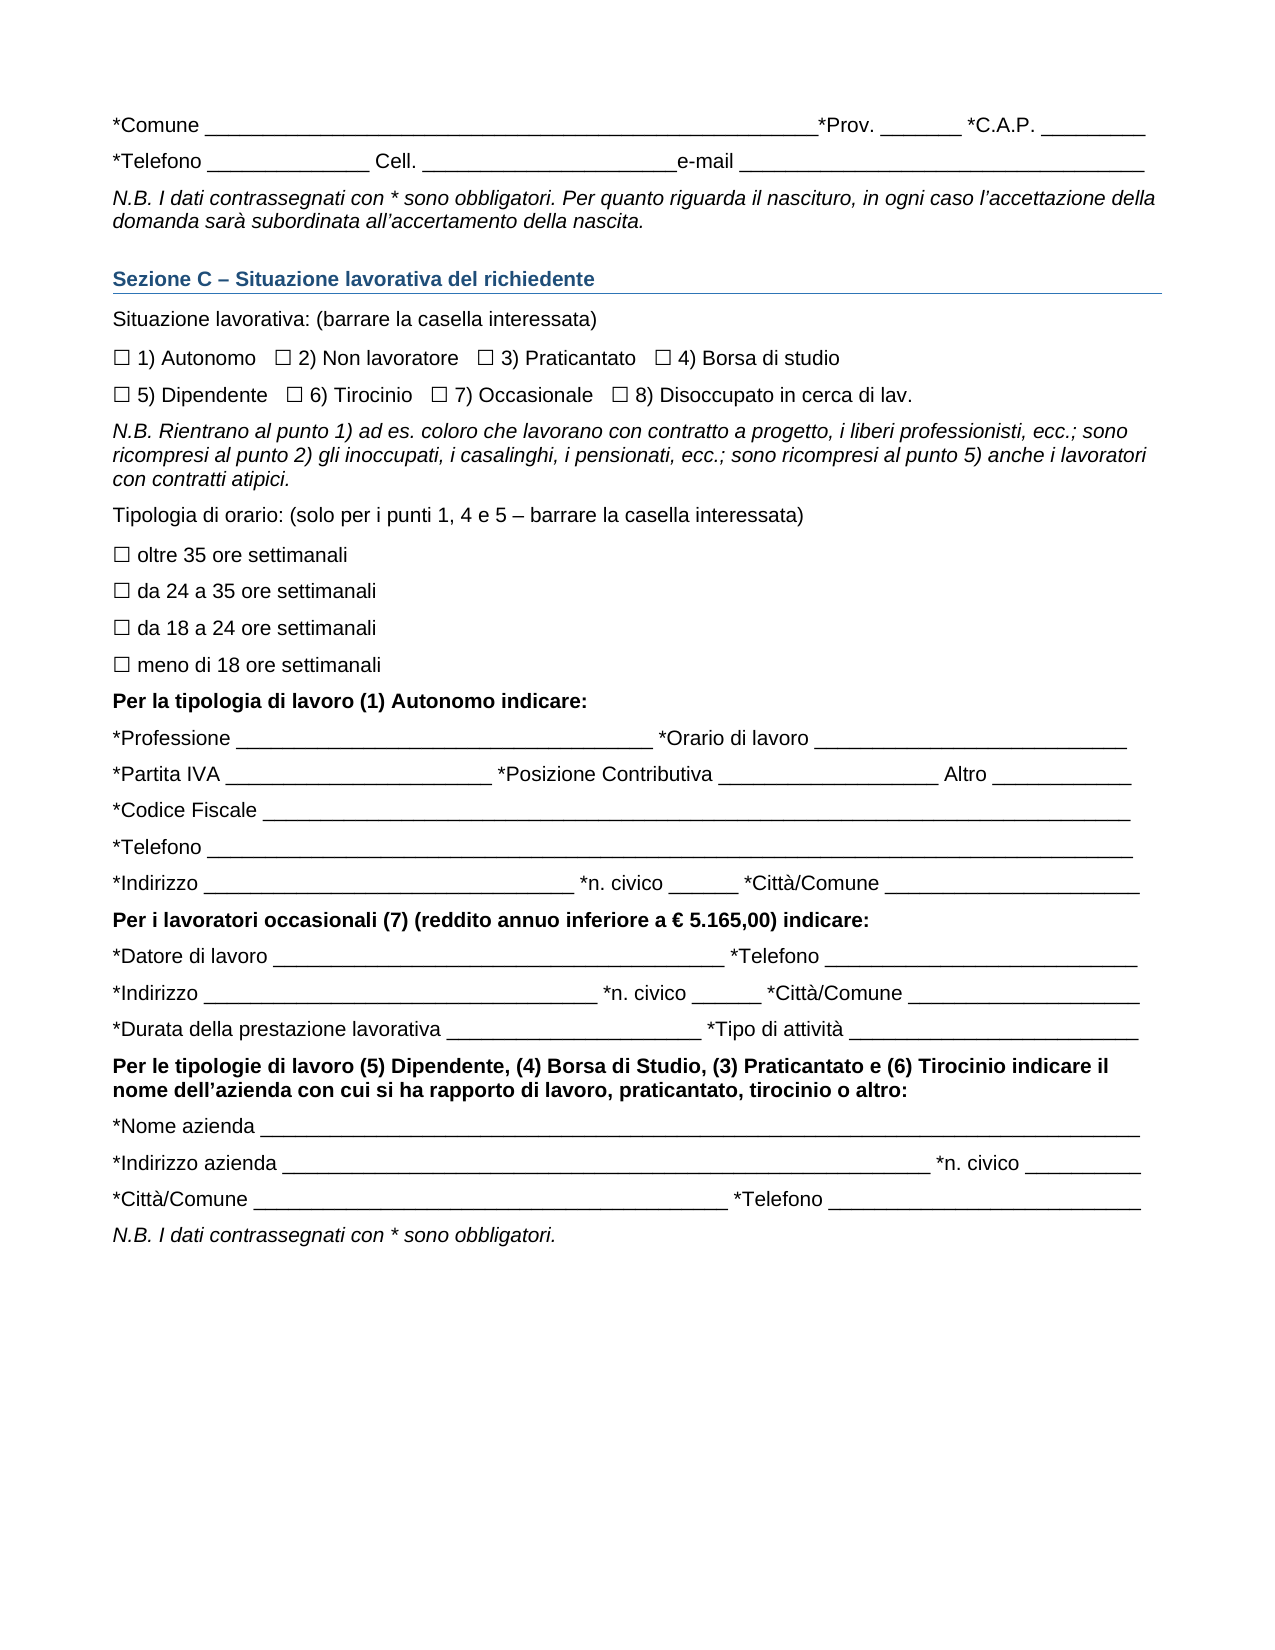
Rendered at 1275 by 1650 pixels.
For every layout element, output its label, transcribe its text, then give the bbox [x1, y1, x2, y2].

text Per la tipologia di lavoro (1) Autonomo indicare: [112, 689, 1162, 713]
text *Nome azienda ____________________________________________________________________________ [112, 1114, 1162, 1138]
text ☐ da 24 a 35 ore settimanali [112, 576, 1162, 605]
text *Telefono ______________ Cell. ______________________e-mail ___________________________________ [112, 149, 1162, 173]
text *Durata della prestazione lavorativa ______________________ *Tipo di attività _________________________ [112, 1017, 1162, 1041]
text *Città/Comune _________________________________________ *Telefono ___________________________ [112, 1187, 1162, 1211]
text Sezione C – Situazione lavorativa del richiedente [112, 267, 1162, 294]
text N.B. I dati contrassegnati con * sono obbligatori. [112, 1223, 1162, 1247]
text ☐ oltre 35 ore settimanali [112, 540, 1162, 568]
text Situazione lavorativa: (barrare la casella interessata) [112, 307, 1162, 331]
text ☐ da 18 a 24 ore settimanali [112, 613, 1162, 642]
text Per le tipologie di lavoro (5) Dipendente, (4) Borsa di Studio, (3) Praticantato e (6) Tirocinio indicare il nome dell’azienda con cui si ha rapporto di lavoro, praticantato, tirocinio o altro: [112, 1053, 1162, 1101]
text *Comune _____________________________________________________*Prov. _______ *C.A.P. _________ [112, 112, 1162, 136]
text ☐ 5) Dipendente ☐ 6) Tirocinio ☐ 7) Occasionale ☐ 8) Disoccupato in cerca di lav. [112, 380, 1162, 408]
text N.B. Rientrano al punto 1) ad es. coloro che lavorano con contratto a progetto, i liberi professionisti, ecc.; sono ricompresi al punto 2) gli inoccupati, i casalinghi, i pensionati, ecc.; sono ricompresi al punto 5) anche i lavoratori con contratti atipici. [112, 419, 1162, 491]
text Tipologia di orario: (solo per i punti 1, 4 e 5 – barrare la casella interessata) [112, 503, 1162, 527]
text *Partita IVA _______________________ *Posizione Contributiva ___________________ Altro ____________ [112, 762, 1162, 786]
text *Indirizzo __________________________________ *n. civico ______ *Città/Comune ____________________ [112, 981, 1162, 1004]
text N.B. I dati contrassegnati con * sono obbligatori. Per quanto riguarda il nascituro, in ogni caso l’accettazione della domanda sarà subordinata all’accertamento della nascita. [112, 185, 1162, 233]
text *Indirizzo azienda ________________________________________________________ *n. civico __________ [112, 1150, 1162, 1174]
text ☐ 1) Autonomo ☐ 2) Non lavoratore ☐ 3) Praticantato ☐ 4) Borsa di studio [112, 343, 1162, 372]
text *Professione ____________________________________ *Orario di lavoro ___________________________ [112, 725, 1162, 749]
text ☐ meno di 18 ore settimanali [112, 650, 1162, 678]
text *Indirizzo ________________________________ *n. civico ______ *Città/Comune ______________________ [112, 871, 1162, 895]
text *Datore di lavoro _______________________________________ *Telefono ___________________________ [112, 944, 1162, 968]
text *Codice Fiscale ___________________________________________________________________________ [112, 798, 1162, 822]
text *Telefono ________________________________________________________________________________ [112, 835, 1162, 859]
text Per i lavoratori occasionali (7) (reddito annuo inferiore a € 5.165,00) indicare: [112, 908, 1162, 932]
